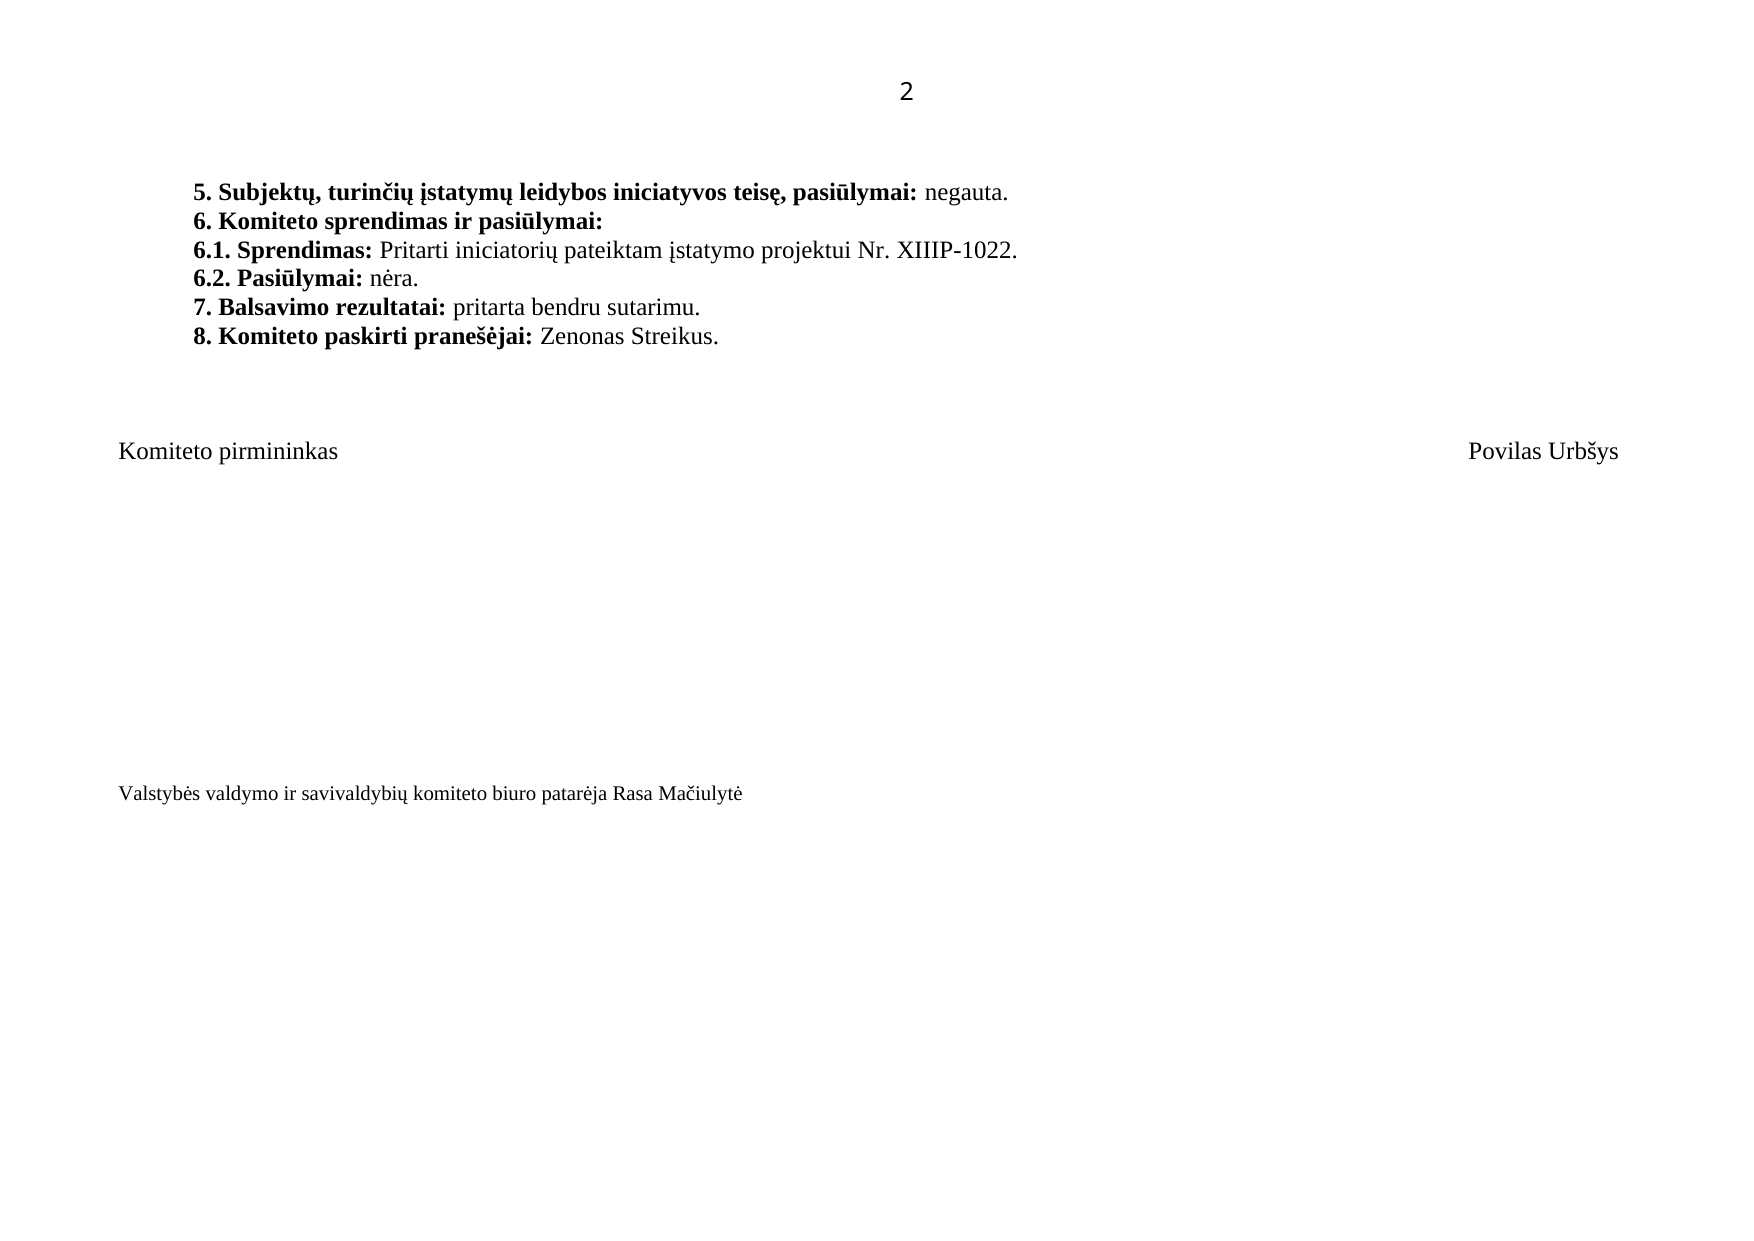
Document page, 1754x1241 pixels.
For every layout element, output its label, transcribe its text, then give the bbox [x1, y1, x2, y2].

text Valstybės valdymo ir savivaldybių komiteto biuro patarėja Rasa Mačiulytė [118, 781, 1695, 805]
text 5. Subjektų, turinčių įstatymų leidybos iniciatyvos teisę, pasiūlymai: negauta. [118, 177, 1695, 206]
text 6.2. Pasiūlymai: nėra. [118, 263, 1695, 292]
text 6. Komiteto sprendimas ir pasiūlymai: [118, 206, 1695, 235]
text 7. Balsavimo rezultatai: pritarta bendru sutarimu. [118, 292, 1695, 321]
text 8. Komiteto paskirti pranešėjai: Zenonas Streikus. [118, 321, 1695, 350]
text 6.1. Sprendimas: Pritarti iniciatorių pateiktam įstatymo projektui Nr. XIIIP-1022. [118, 235, 1695, 263]
text Komiteto pirmininkas (Parašas) Povilas Urbšys [118, 436, 1695, 465]
